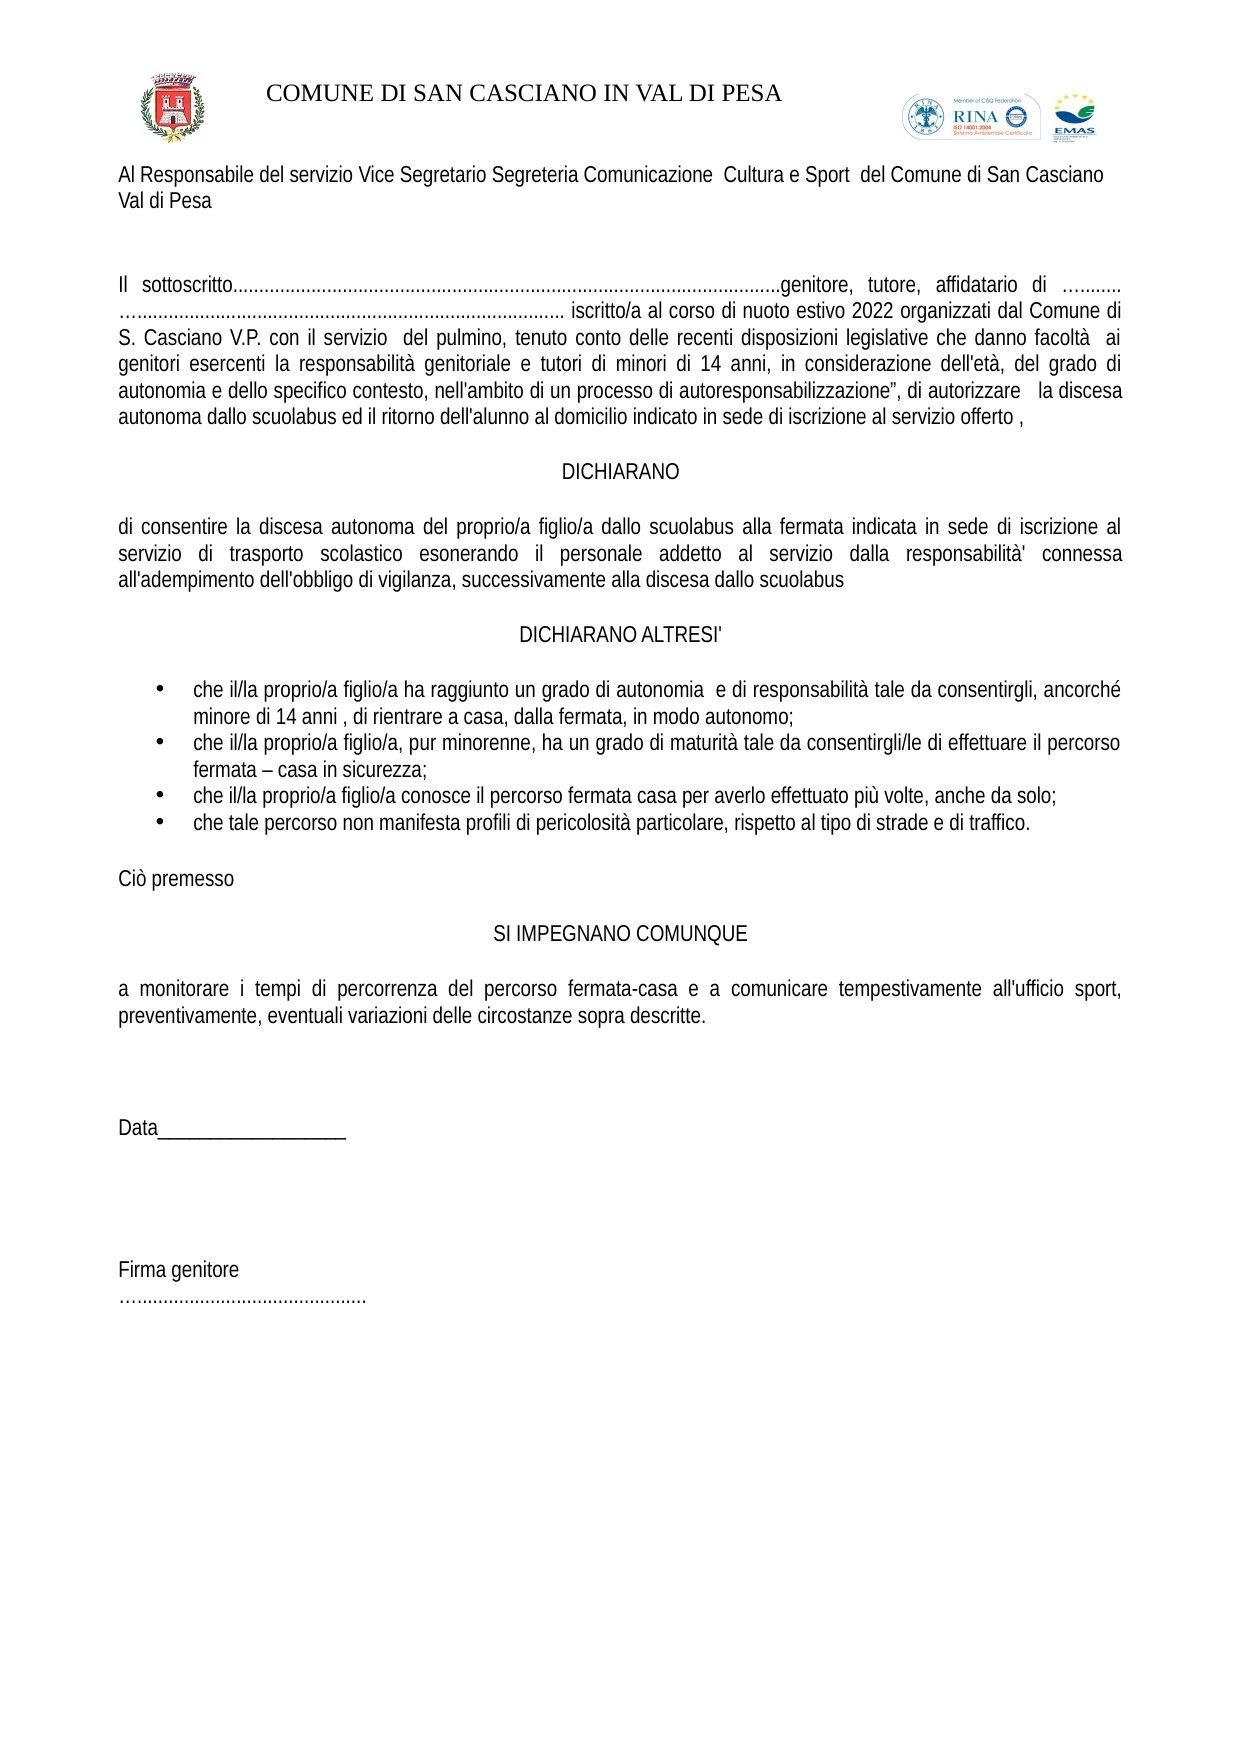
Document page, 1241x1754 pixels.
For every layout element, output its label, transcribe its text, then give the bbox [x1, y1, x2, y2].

list che il/la proprio/a figlio/a ha raggiunto un grado di autonomia e di responsabilità tale da consentirgli, ancorché minore di 14 anni , di rientrare a casa, dalla fermata, in modo autonomo; [156, 676, 1123, 729]
text di consentire la discesa autonoma del proprio/a figlio/a dallo scuolabus alla fermata indicata in sede di iscrizione al servizio di trasporto scolastico esonerando il personale addetto al servizio dalla responsabilità' connessa all'adempimento dell'obbligo di vigilanza, successivamente alla discesa dallo scuolabus [118, 513, 1123, 592]
text Firma genitore [118, 1256, 1123, 1282]
text Al Responsabile del servizio Vice Segretario Segreteria Comunicazione Cultura e Sport del Comune di San Casciano Val di Pesa [118, 161, 1123, 214]
text SI IMPEGNANO COMUNQUE [118, 920, 1123, 946]
text DICHIARANO [118, 458, 1123, 484]
text DICHIARANO ALTRESI' [118, 621, 1123, 647]
text Il sottoscritto.........................................................................................................genitore, tutore, affidatario di …........ ….................................................................................. iscritto/a al corso di nuoto estivo 2022 organizzati dal Comune di S. Casciano V.P. con il servizio del pulmino, tenuto conto delle recenti disposizioni legislative che danno facoltà ai genitori esercenti la responsabilità genitoriale e tutori di minori di 14 anni, in considerazione dell'età, del grado di autonomia e dello specifico contesto, nell'ambito di un processo di autoresponsabilizzazione”, di autorizzare la discesa autonoma dallo scuolabus ed il ritorno dell'alunno al domicilio indicato in sede di iscrizione al servizio offerto , [118, 271, 1123, 429]
list che tale percorso non manifesta profili di pericolosità particolare, rispetto al tipo di strade e di traffico. [156, 809, 1123, 836]
list che il/la proprio/a figlio/a, pur minorenne, ha un grado di maturità tale da consentirgli/le di effettuare il percorso fermata – casa in sicurezza; [156, 729, 1123, 782]
text Ciò premesso [118, 865, 1123, 891]
text a monitorare i tempi di percorrenza del percorso fermata-casa e a comunicare tempestivamente all'ufficio sport, preventivamente, eventuali variazioni delle circostanze sopra descritte. [118, 975, 1123, 1028]
text Data__________________ [118, 1114, 1123, 1141]
list che il/la proprio/a figlio/a conosce il percorso fermata casa per averlo effettuato più volte, anche da solo; [156, 782, 1123, 809]
text …............................................ [118, 1282, 1123, 1308]
